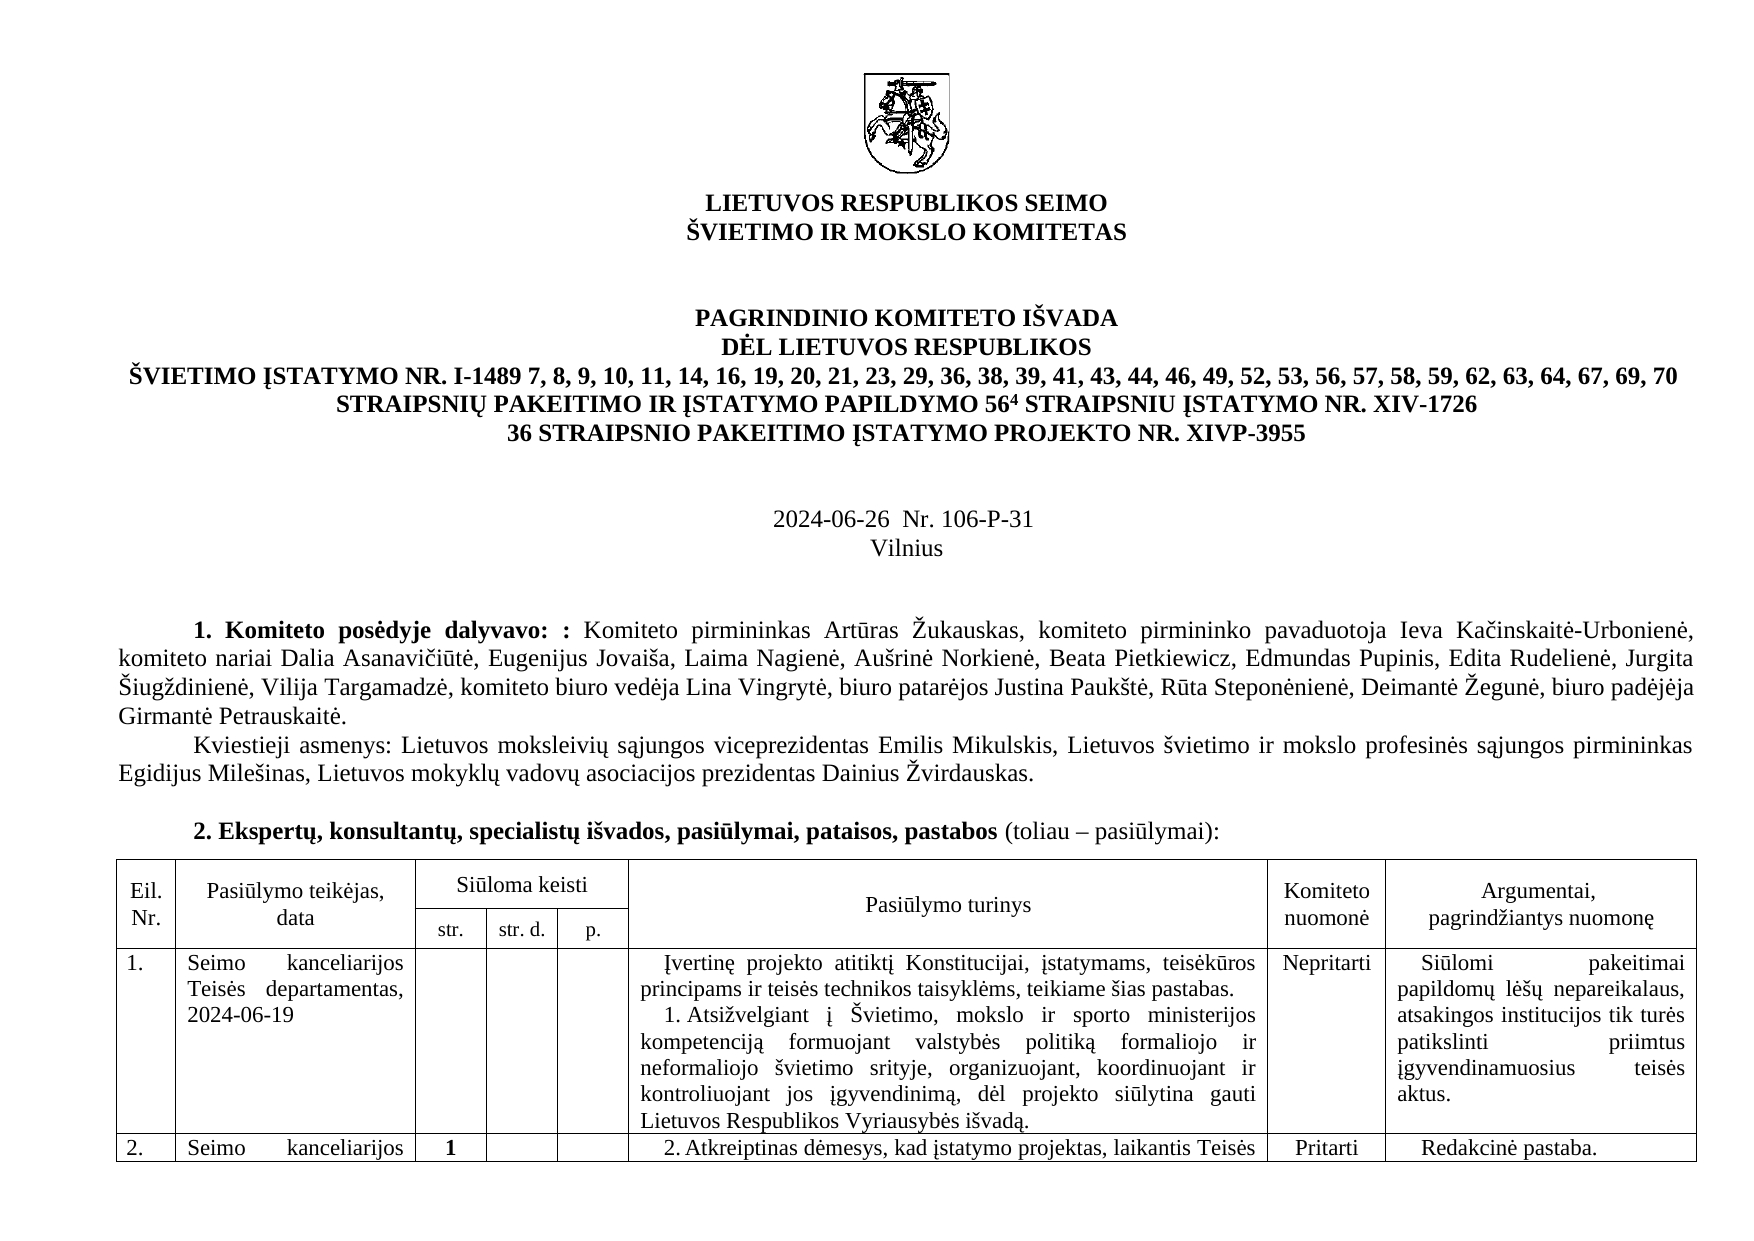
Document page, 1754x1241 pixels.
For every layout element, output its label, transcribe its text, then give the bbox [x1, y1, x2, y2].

table_cell [558, 1134, 628, 1161]
text švietimo ir mokslo komitetas [118, 217, 1695, 246]
text 1. Komiteto posėdyje dalyvavo: : Komiteto pirmininkas Artūras Žukauskas, komiteto pirmininko pavaduotoja Ieva Kačinskaitė-Urbonienė, komiteto nariai Dalia Asanavičiūtė, Eugenijus Jovaiša, Laima Nagienė, Aušrinė Norkienė, Beata Pietkiewicz, Edmundas Pupinis, Edita Rudelienė, Jurgita Šiugždinienė, Vilija Targamadzė, komiteto biuro vedėja Lina Vingrytė, biuro patarėjos Justina Paukštė, Rūta Steponėnienė, Deimantė Žegunė, biuro padėjėja Girmantė Petrauskaitė. [118, 615, 1695, 730]
table_cell 2. Atkreiptinas dėmesys, kad įstatymo projektas, laikantis Teisės [629, 1134, 1267, 1161]
table_header Komiteto nuomonė [1268, 860, 1385, 948]
table_cell Įvertinę projekto atitiktį Konstitucijai, įstatymams, teisėkūros principams ir teisės technikos taisyklėms, teikiame šias pastabas. 1. Atsižvelgiant į Švietimo, mokslo ir sporto ministerijos kompetenciją formuojant valstybės politiką formaliojo ir neformaliojo švietimo srityje, organizuojant, koordinuojant ir kontroliuojant jos įgyvendinimą, dėl projekto siūlytina gauti Lietuvos Respublikos Vyriausybės išvadą. [629, 949, 1267, 1133]
text 2024-06-26 Nr. 106-P-31 [118, 504, 1695, 533]
text Kviestieji asmenys: Lietuvos moksleivių sąjungos viceprezidentas Emilis Mikulskis, Lietuvos švietimo ir mokslo profesinės sąjungos pirmininkas Egidijus Milešinas, Lietuvos mokyklų vadovų asociacijos prezidentas Dainius Žvirdauskas. [118, 730, 1695, 787]
table_cell Nepritarti [1268, 949, 1385, 1133]
table_cell 1. [117, 949, 175, 1133]
table_header Siūloma keisti [416, 860, 628, 908]
table_cell [416, 949, 486, 1133]
table_cell [487, 949, 557, 1133]
table_cell str. [416, 909, 486, 948]
table_header Eil. Nr. [117, 860, 175, 948]
table_header Pasiūlymo teikėjas, data [176, 860, 415, 948]
table_cell Redakcinė pastaba. [1386, 1134, 1696, 1161]
table_cell Seimo kanceliarijos Teisės departamentas, 2024-06-19 [176, 949, 415, 1133]
subtitle PAGRINDINIO KOMITETO IŠVADA [118, 303, 1695, 332]
table_cell p. [558, 909, 628, 948]
table_cell Pritarti [1268, 1134, 1385, 1161]
subtitle DĖL LIETUVOS RESPUBLIKOS [118, 332, 1695, 361]
text Vilnius [118, 533, 1695, 562]
table_cell str. d. [487, 909, 557, 948]
subtitle ŠVIETIMO ĮSTATYMO NR. I-1489 7, 8, 9, 10, 11, 14, 16, 19, 20, 21, 23, 29, 36, 38, 39, 41, 43, 44, 46, 49, 52, 53, 56, 57, 58, 59, 62, 63, 64, 67, 69, 70 STRAIPSNIŲ PAKEITIMO IR ĮSTATYMO PAPILDYMO 564 STRAIPSNIU ĮSTATYMO NR. XIV-1726 [118, 361, 1695, 418]
subtitle 2. Ekspertų, konsultantų, specialistų išvados, pasiūlymai, pataisos, pastabos (toliau – pasiūlymai): [118, 816, 1695, 845]
table_cell 2. [117, 1134, 175, 1161]
table_cell Siūlomi pakeitimai papildomų lėšų nepareikalaus, atsakingos institucijos tik turės patikslinti priimtus įgyvendinamuosius teisės aktus. [1386, 949, 1696, 1133]
table_cell 1 [416, 1134, 486, 1161]
table_cell [487, 1134, 557, 1161]
table_cell [558, 949, 628, 1133]
subtitle 36 STRAIPSNIO PAKEITIMO įstatymo projekto nr. xivp-3955 [118, 418, 1695, 447]
table_cell Seimo kanceliarijos [176, 1134, 415, 1161]
text LIETUVOS RESPUBLIKOS SEIMO [118, 188, 1695, 217]
table_header Argumentai, pagrindžiantys nuomonę [1386, 860, 1696, 948]
table_header Pasiūlymo turinys [629, 860, 1267, 948]
